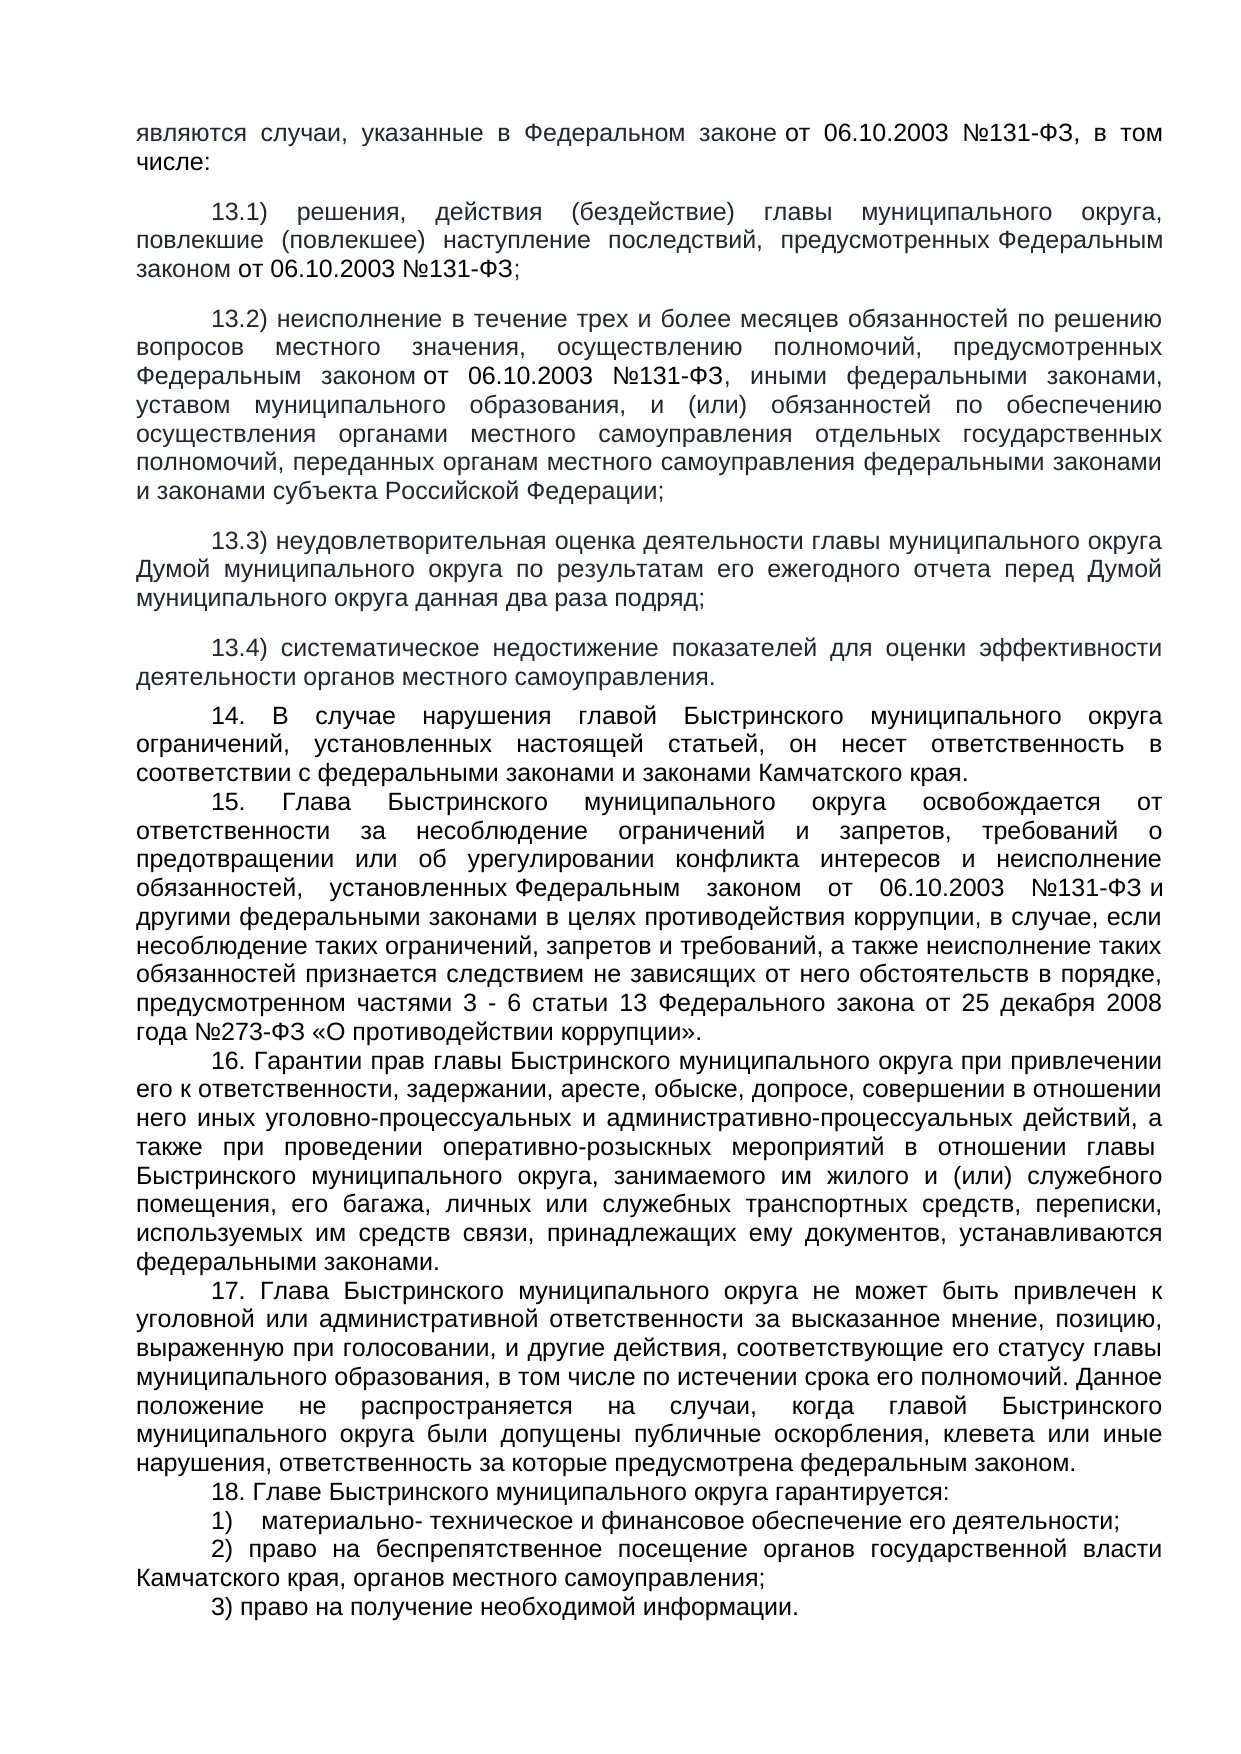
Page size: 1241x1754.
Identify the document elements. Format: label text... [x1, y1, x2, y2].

text 17. Глава Быстринского муниципального округа не может быть привлечен к уголовной или административной ответственности за высказанное мнение, позицию, выраженную при голосовании, и другие действия, соответствующие его статусу главы муниципального образования, в том числе по истечении срока его полномочий. Данное положение не распространяется на случаи, когда главой Быстринского муниципального округа были допущены публичные оскорбления, клевета или иные нарушения, ответственность за которые предусмотрена федеральным законом. [136, 1276, 1163, 1477]
text 13.3) неудовлетворительная оценка деятельности главы муниципального округа Думой муниципального округа по результатам его ежегодного отчета перед Думой муниципального округа данная два раза подряд; [136, 526, 1163, 612]
text 13.1) решения, действия (бездействие) главы муниципального округа, повлекшие (повлекшее) наступление последствий, предусмотренных Федеральным законом от 06.10.2003 №131-ФЗ; [136, 196, 1163, 283]
text 14. В случае нарушения главой Быстринского муниципального округа ограничений, установленных настоящей статьей, он несет ответственность в соответствии с федеральными законами и законами Камчатского края. [136, 701, 1163, 787]
text 18. Главе Быстринского муниципального округа гарантируется: [136, 1477, 1163, 1506]
text 3) право на получение необходимой информации. [136, 1592, 1163, 1621]
text являются случаи, указанные в Федеральном законе от 06.10.2003 №131-ФЗ, в том числе: [136, 118, 1163, 176]
text 16. Гарантии прав главы Быстринского муниципального округа при привлечении его к ответственности, задержании, аресте, обыске, допросе, совершении в отношении него иных уголовно-процессуальных и административно-процессуальных действий, а также при проведении оперативно-розыскных мероприятий в отношении главы Быстринского муниципального округа, занимаемого им жилого и (или) служебного помещения, его багажа, личных или служебных транспортных средств, переписки, используемых им средств связи, принадлежащих ему документов, устанавливаются федеральными законами. [136, 1046, 1163, 1276]
text 15. Глава Быстринского муниципального округа освобождается от ответственности за несоблюдение ограничений и запретов, требований о предотвращении или об урегулировании конфликта интересов и неисполнение обязанностей, установленных Федеральным законом от 06.10.2003 №131-ФЗ и другими федеральными законами в целях противодействия коррупции, в случае, если несоблюдение таких ограничений, запретов и требований, а также неисполнение таких обязанностей признается следствием не зависящих от него обстоятельств в порядке, предусмотренном частями 3 - 6 статьи 13 Федерального закона от 25 декабря 2008 года №273-ФЗ «О противодействии коррупции». [136, 787, 1163, 1046]
text 13.4) систематическое недостижение показателей для оценки эффективности деятельности органов местного самоуправления. [136, 633, 1163, 690]
text 13.2) неисполнение в течение трех и более месяцев обязанностей по решению вопросов местного значения, осуществлению полномочий, предусмотренных Федеральным законом от 06.10.2003 №131-ФЗ, иными федеральными законами, уставом муниципального образования, и (или) обязанностей по обеспечению осуществления органами местного самоуправления отдельных государственных полномочий, переданных органам местного самоуправления федеральными законами и законами субъекта Российской Федерации; [136, 303, 1163, 505]
text 2) право на беспрепятственное посещение органов государственной власти Камчатского края, органов местного самоуправления; [136, 1534, 1163, 1592]
text 1) материально- техническое и финансовое обеспечение его деятельности; [136, 1506, 1163, 1534]
